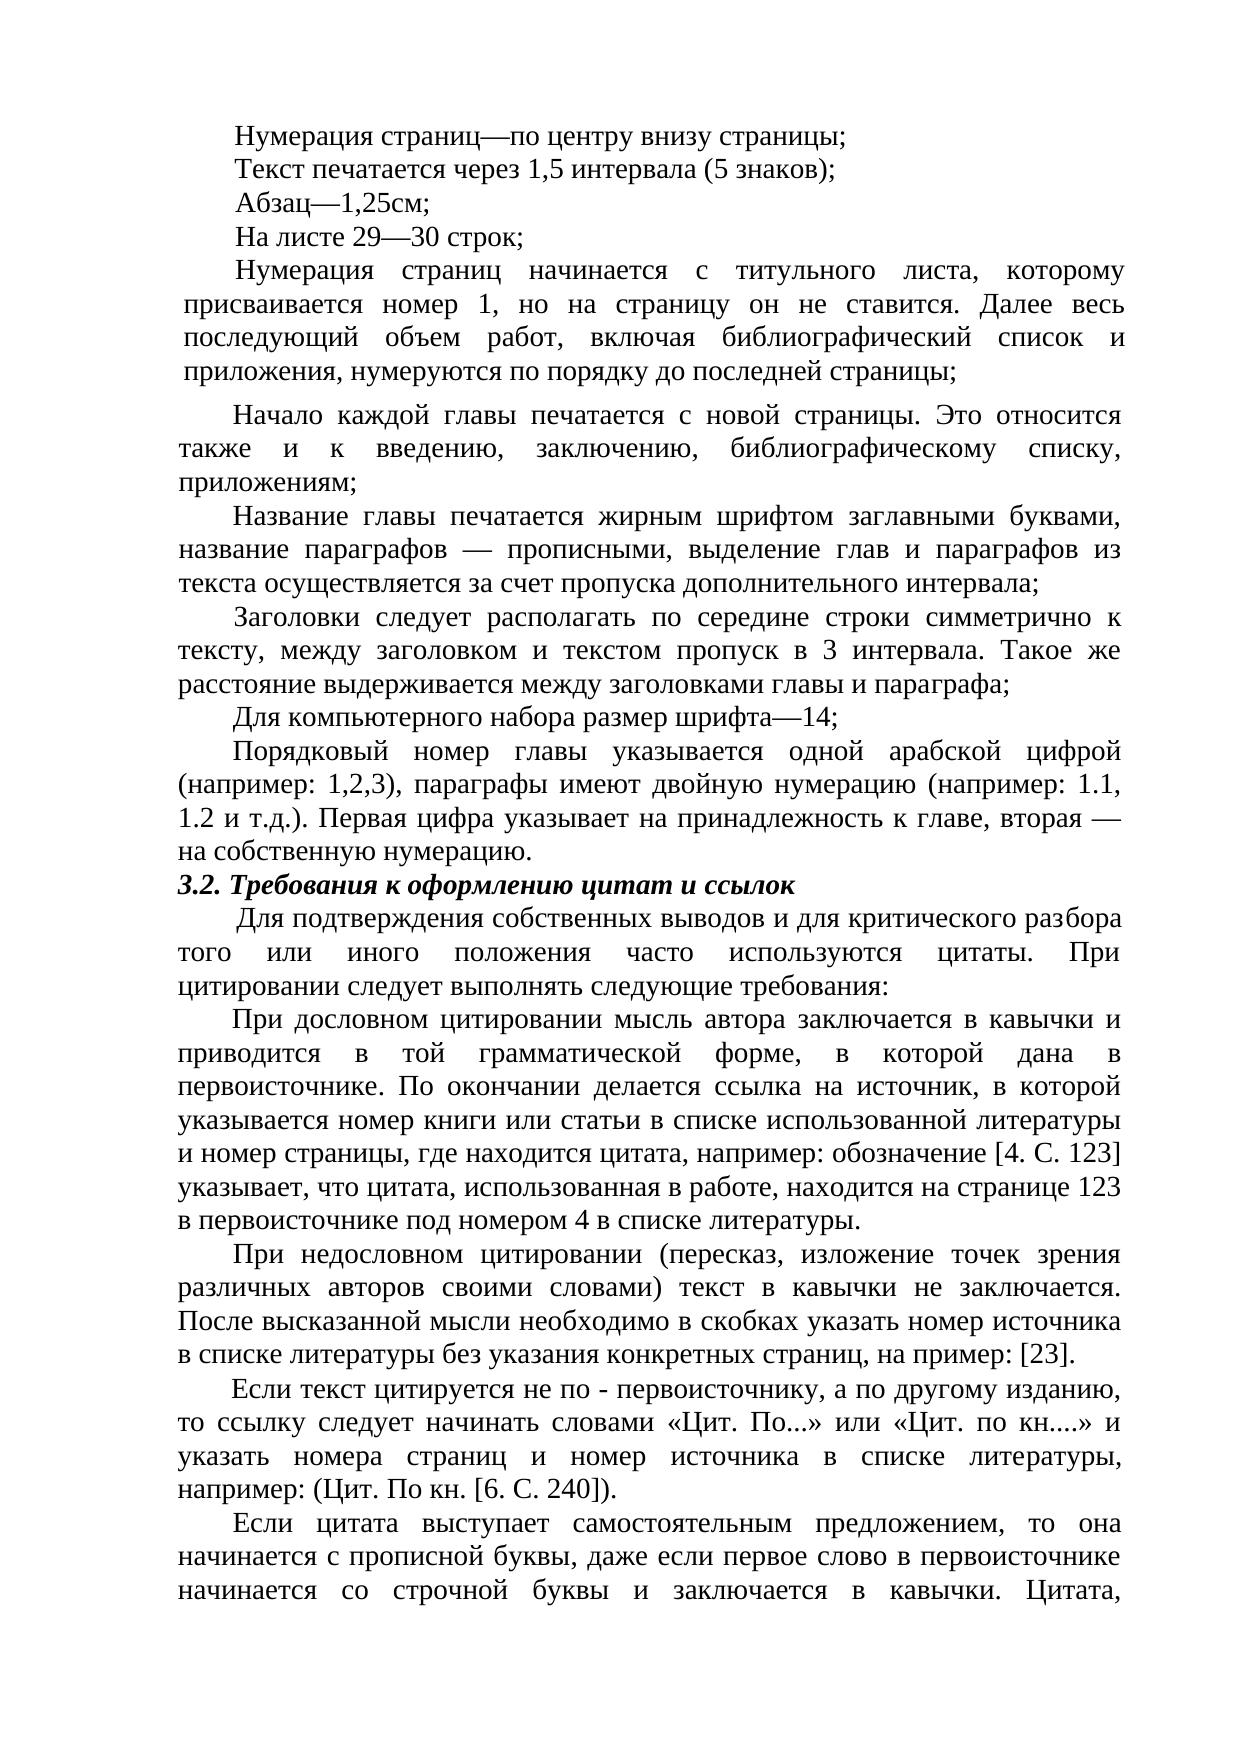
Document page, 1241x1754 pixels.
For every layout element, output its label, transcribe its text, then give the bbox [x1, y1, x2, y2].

text Для подтверждения собственных выводов и для критического раз­бора того или иного положения часто используются цитаты. При цитировании следует выполнять следующие требования: [178, 901, 1122, 1001]
text На листе 29—30 строк; [235, 219, 1126, 252]
text Нумерация страниц—по центру внизу страницы; [234, 118, 1126, 152]
text Текст печатается через 1,5 интервала (5 знаков); [234, 152, 1126, 185]
text Нумерация страниц начинается с титульного листа, которому присваивается номер 1, но на страницу он не ставится. Далее весь последующий объем работ, включая библиографический список и приложения, нумеруются по порядку до последней страницы; [183, 252, 1126, 386]
text Начало каждой главы печатается с новой страницы. Это относится также и к введению, заключению, библиографическому списку, приложениям; [178, 397, 1122, 498]
text Если текст цитируется не по - первоисточнику, а по другому изданию, то ссылку следует начинать словами «Цит. По...» или «Цит. по кн....» и указать номера страниц и номер источника в списке лите­ратуры, например: (Цит. По кн. [6. С. 240]). [177, 1371, 1122, 1505]
text Порядковый номер главы указывается одной арабской цифрой (например: 1,2,3), параграфы имеют двойную нумерацию (например: 1.1, 1.2 и т.д.). Первая цифра указывает на принадлежность к главе, вторая — на собственную нумерацию. [178, 733, 1122, 867]
text При дословном цитировании мысль автора заключается в кавычки и приводится в той грамматической форме, в которой дана в первоисточнике. По окончании делается ссылка на источник, в которой указывается номер книги или статьи в списке использованной литературы и номер страницы, где находится цитата, например: обозначение [4. С. 123] указывает, что цитата, использованная в работе, находится на странице 123 в первоисточнике под номером 4 в списке литературы. [177, 1001, 1122, 1236]
text 3.2. Требования к оформлению цитат и ссылок [178, 867, 1122, 901]
text Заголовки следует располагать по середине строки симметрично к тексту, между заголовком и текстом пропуск в 3 интервала. Такое же расстояние выдерживается между заголовками главы и пара­графа; [178, 599, 1122, 699]
text Название главы печатается жирным шрифтом заглавными буквами, название параграфов — прописными, выделение глав и параграфов из текста осуществляется за счет пропуска дополнительного интервала; [178, 498, 1122, 599]
text При недословном цитировании (пересказ, изложение точек зрения различных авторов своими словами) текст в кавычки не заключается. После высказанной мысли необходимо в скобках указать номер источника в списке литературы без указания конкретных страниц, на пример: [23]. [177, 1236, 1122, 1370]
text Для компьютерного набора размер шрифта—14; [233, 699, 1122, 733]
text Абзац—1,25см; [235, 185, 1126, 219]
text Если цитата выступает самостоятельным предложением, то она начинается с прописной буквы, даже если первое слово в первоисточнике начинается со строчной буквы и заключается в кавычки. Цитата, [178, 1505, 1122, 1606]
